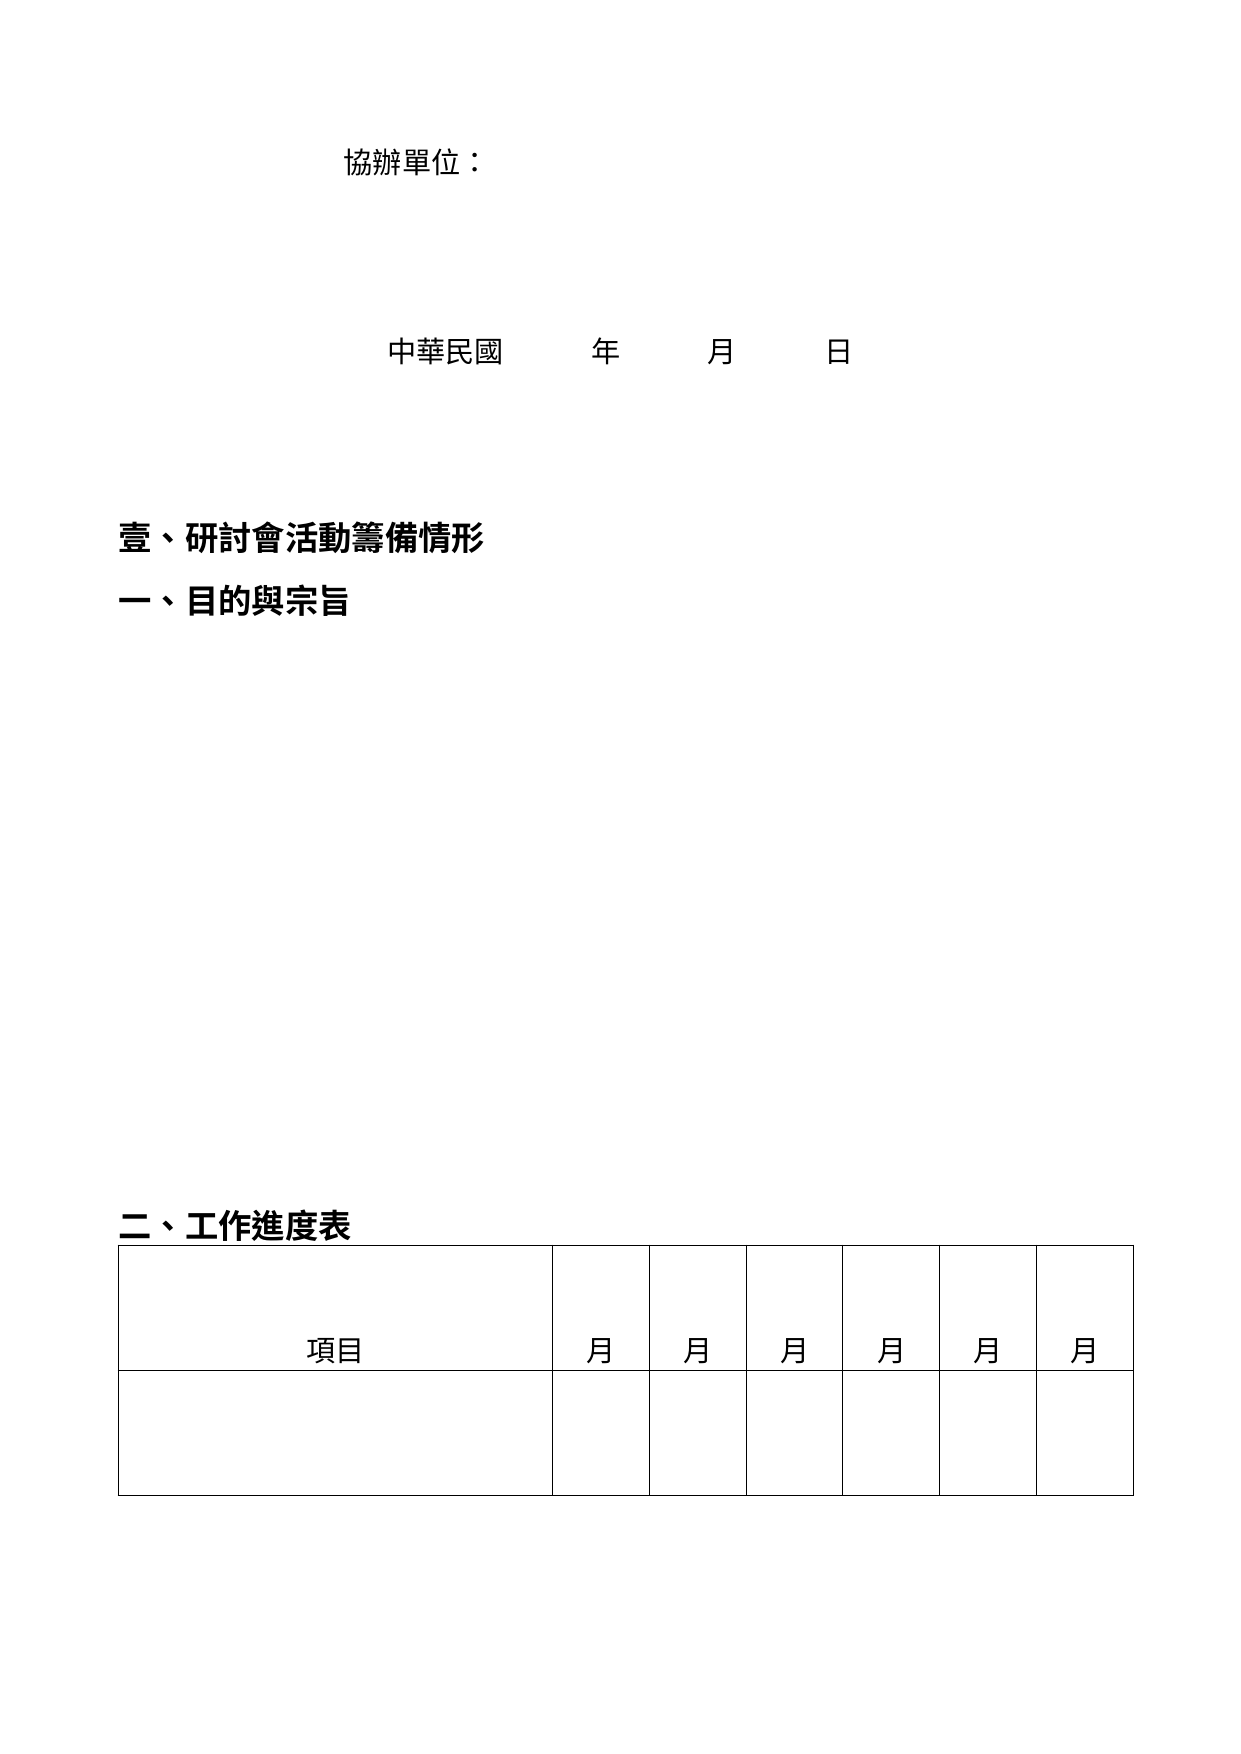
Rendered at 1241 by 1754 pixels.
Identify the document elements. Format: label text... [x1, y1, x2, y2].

table_cell [341, 182, 497, 244]
table_cell [940, 1371, 1036, 1494]
table_cell [497, 120, 899, 182]
table_cell 協辦單位： [341, 120, 497, 182]
table_cell [843, 1371, 939, 1494]
table_cell [553, 1371, 649, 1494]
text 壹、研討會活動籌備情形 [118, 494, 1122, 557]
table_cell [341, 245, 497, 307]
table_header 月 [940, 1246, 1036, 1369]
text 二、工作進度表 [118, 1182, 1122, 1244]
table_cell [650, 1371, 746, 1494]
table_header 月 [553, 1246, 649, 1369]
table_cell [497, 245, 899, 307]
table_header 月 [747, 1246, 842, 1369]
table_cell [497, 182, 899, 244]
table_header [121, 620, 1134, 1080]
table_cell [747, 1371, 842, 1494]
table_header 月 [650, 1246, 746, 1369]
text 一、目的與宗旨 [118, 557, 1122, 619]
table_cell [119, 1371, 552, 1494]
table_cell [1037, 1371, 1133, 1494]
table_header 項目 [119, 1246, 552, 1369]
table_header 月 [843, 1246, 939, 1369]
table_cell 中華民國 年 月 日 [341, 307, 899, 371]
table_header 月 [1037, 1246, 1133, 1369]
